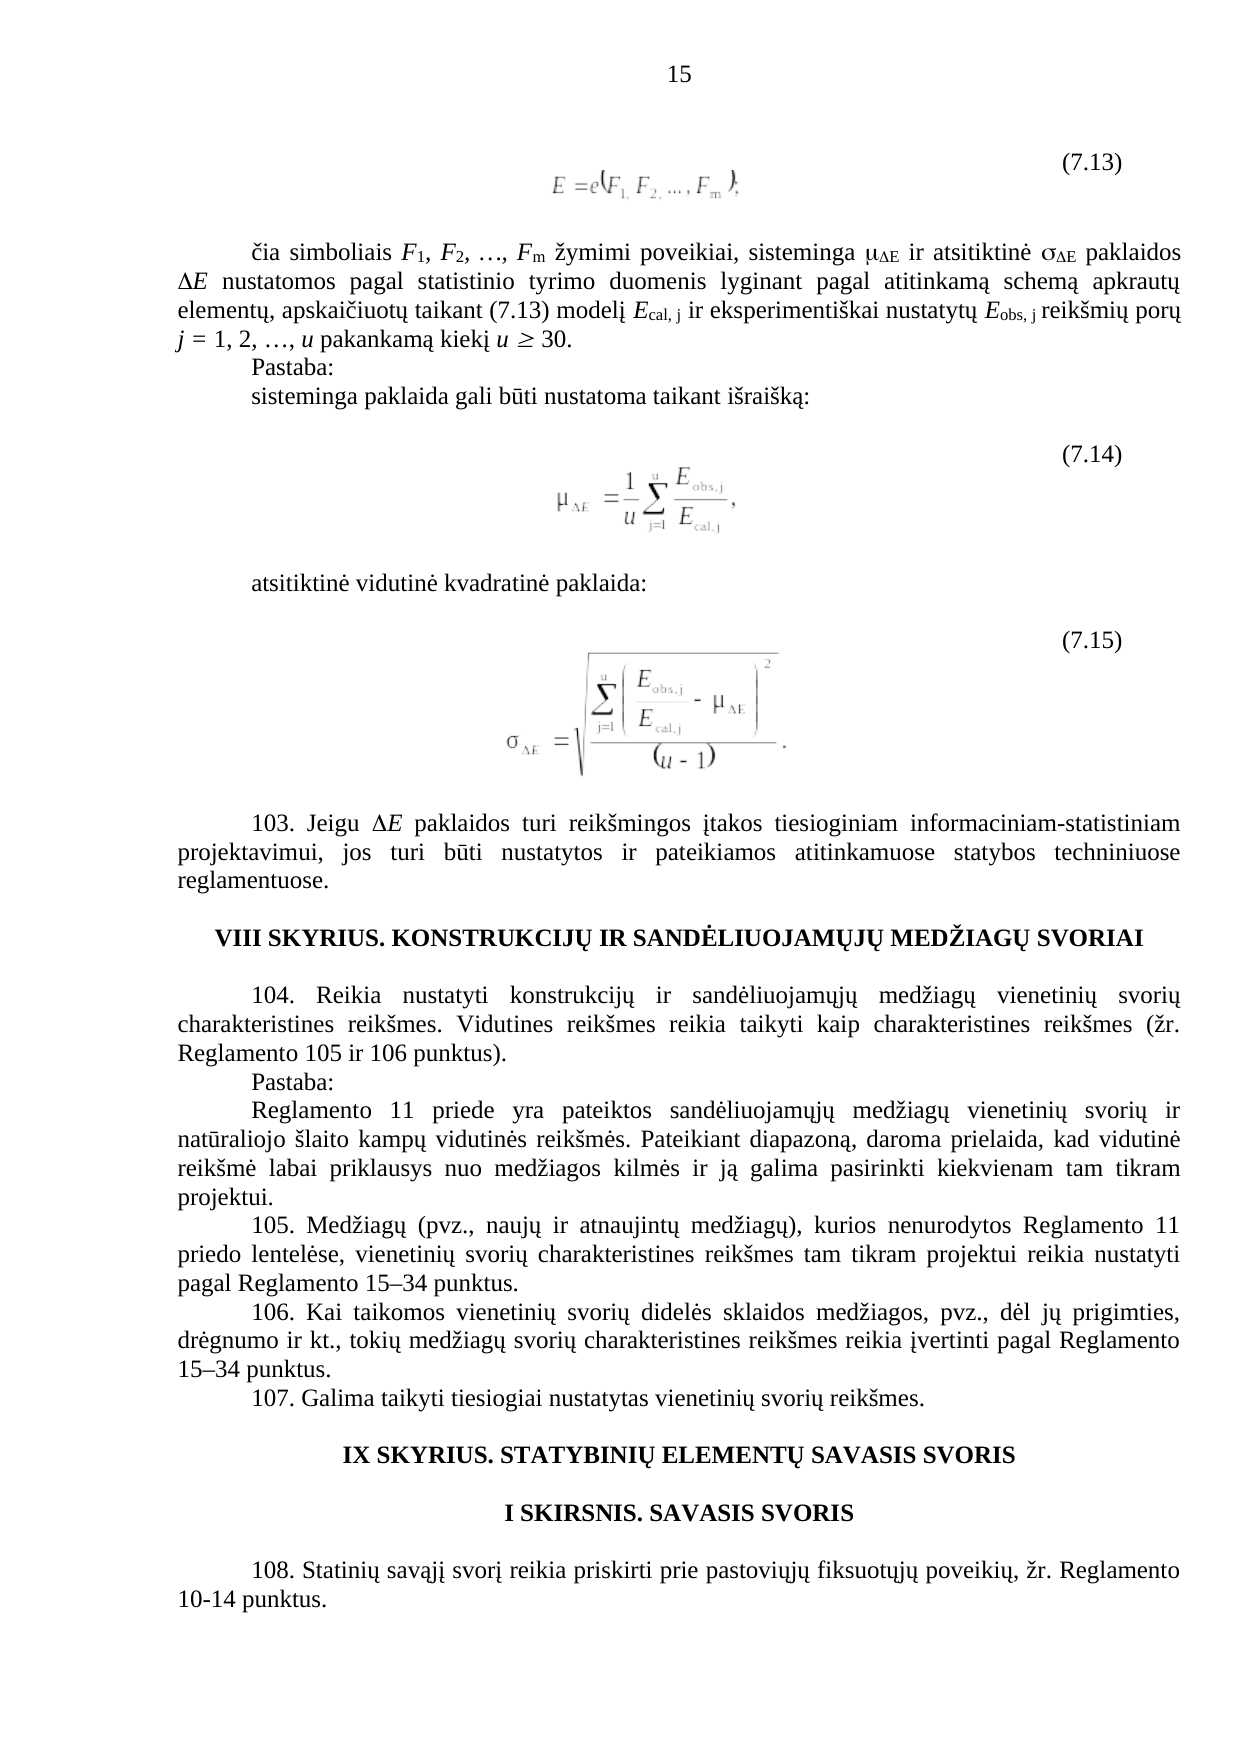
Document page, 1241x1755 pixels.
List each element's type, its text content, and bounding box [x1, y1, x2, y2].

text 103. Jeigu DE paklaidos turi reikšmingos įtakos tiesioginiam informaciniam-statistiniam projektavimui, jos turi būti nustatytos ir pateikiamos atitinkamuose statybos techniniuose reglamentuose. [177, 808, 1181, 894]
text 106. Kai taikomos vienetinių svorių didelės sklaidos medžiagos, pvz., dėl jų prigimties, drėgnumo ir kt., tokių medžiagų svorių charakteristines reikšmes reikia įvertinti pagal Reglamento 15–34 punktus. [177, 1297, 1181, 1383]
text (7.13) [177, 147, 1181, 209]
text atsitiktinė vidutinė kvadratinė paklaida: [177, 568, 1181, 596]
text sisteminga paklaida gali būti nustatoma taikant išraišką: [177, 381, 1181, 410]
text Pastaba: [177, 1067, 1181, 1095]
text (7.14) [177, 439, 1181, 539]
text Pastaba: [177, 352, 1181, 381]
text VIII SKYRIUS. KONSTRUKCIJŲ IR SANDĖLIUOJAMŲJŲ MEDŽIAGŲ SVORIAI [177, 923, 1181, 952]
text 107. Galima taikyti tiesiogiai nustatytas vienetinių svorių reikšmes. [177, 1383, 1181, 1412]
text Reglamento 11 priede yra pateiktos sandėliuojamųjų medžiagų vienetinių svorių ir natūraliojo šlaito kampų vidutinės reikšmės. Pateikiant diapazoną, daroma prielaida, kad vidutinė reikšmė labai priklausys nuo medžiagos kilmės ir ją galima pasirinkti kiekvienam tam tikram projektui. [177, 1095, 1181, 1210]
text 105. Medžiagų (pvz., naujų ir atnaujintų medžiagų), kurios nenurodytos Reglamento 11 priedo lentelėse, vienetinių svorių charakteristines reikšmes tam tikram projektui reikia nustatyti pagal Reglamento 15–34 punktus. [177, 1210, 1181, 1297]
text IX SKYRIUS. STATYBINIŲ ELEMENTŲ SAVASIS SVORIS [177, 1440, 1181, 1469]
text 108. Statinių savąjį svorį reikia priskirti prie pastoviųjų fiksuotųjų poveikių, žr. Reglamento 10-14 punktus. [177, 1555, 1181, 1613]
text 104. Reikia nustatyti konstrukcijų ir sandėliuojamųjų medžiagų vienetinių svorių charakteristines reikšmes. Vidutines reikšmes reikia taikyti kaip charakteristines reikšmes (žr. Reglamento 105 ir 106 punktus). [177, 980, 1181, 1067]
text čia simboliais F1, F2, …, Fm žymimi poveikiai, sisteminga mDE ir atsitiktinė sDE paklaidos DE nustatomos pagal statistinio tyrimo duomenis lyginant pagal atitinkamą schemą apkrautų elementų, apskaičiuotų taikant (7.13) modelį Ecal, j ir eksperimentiškai nustatytų Eobs, j reikšmių porų j = 1, 2, …, u pakankamą kiekį u ³ 30. [177, 237, 1181, 352]
text (7.15) [177, 625, 1181, 779]
text I SKIRSNIS. SAVASIS SVORIS [177, 1498, 1181, 1527]
